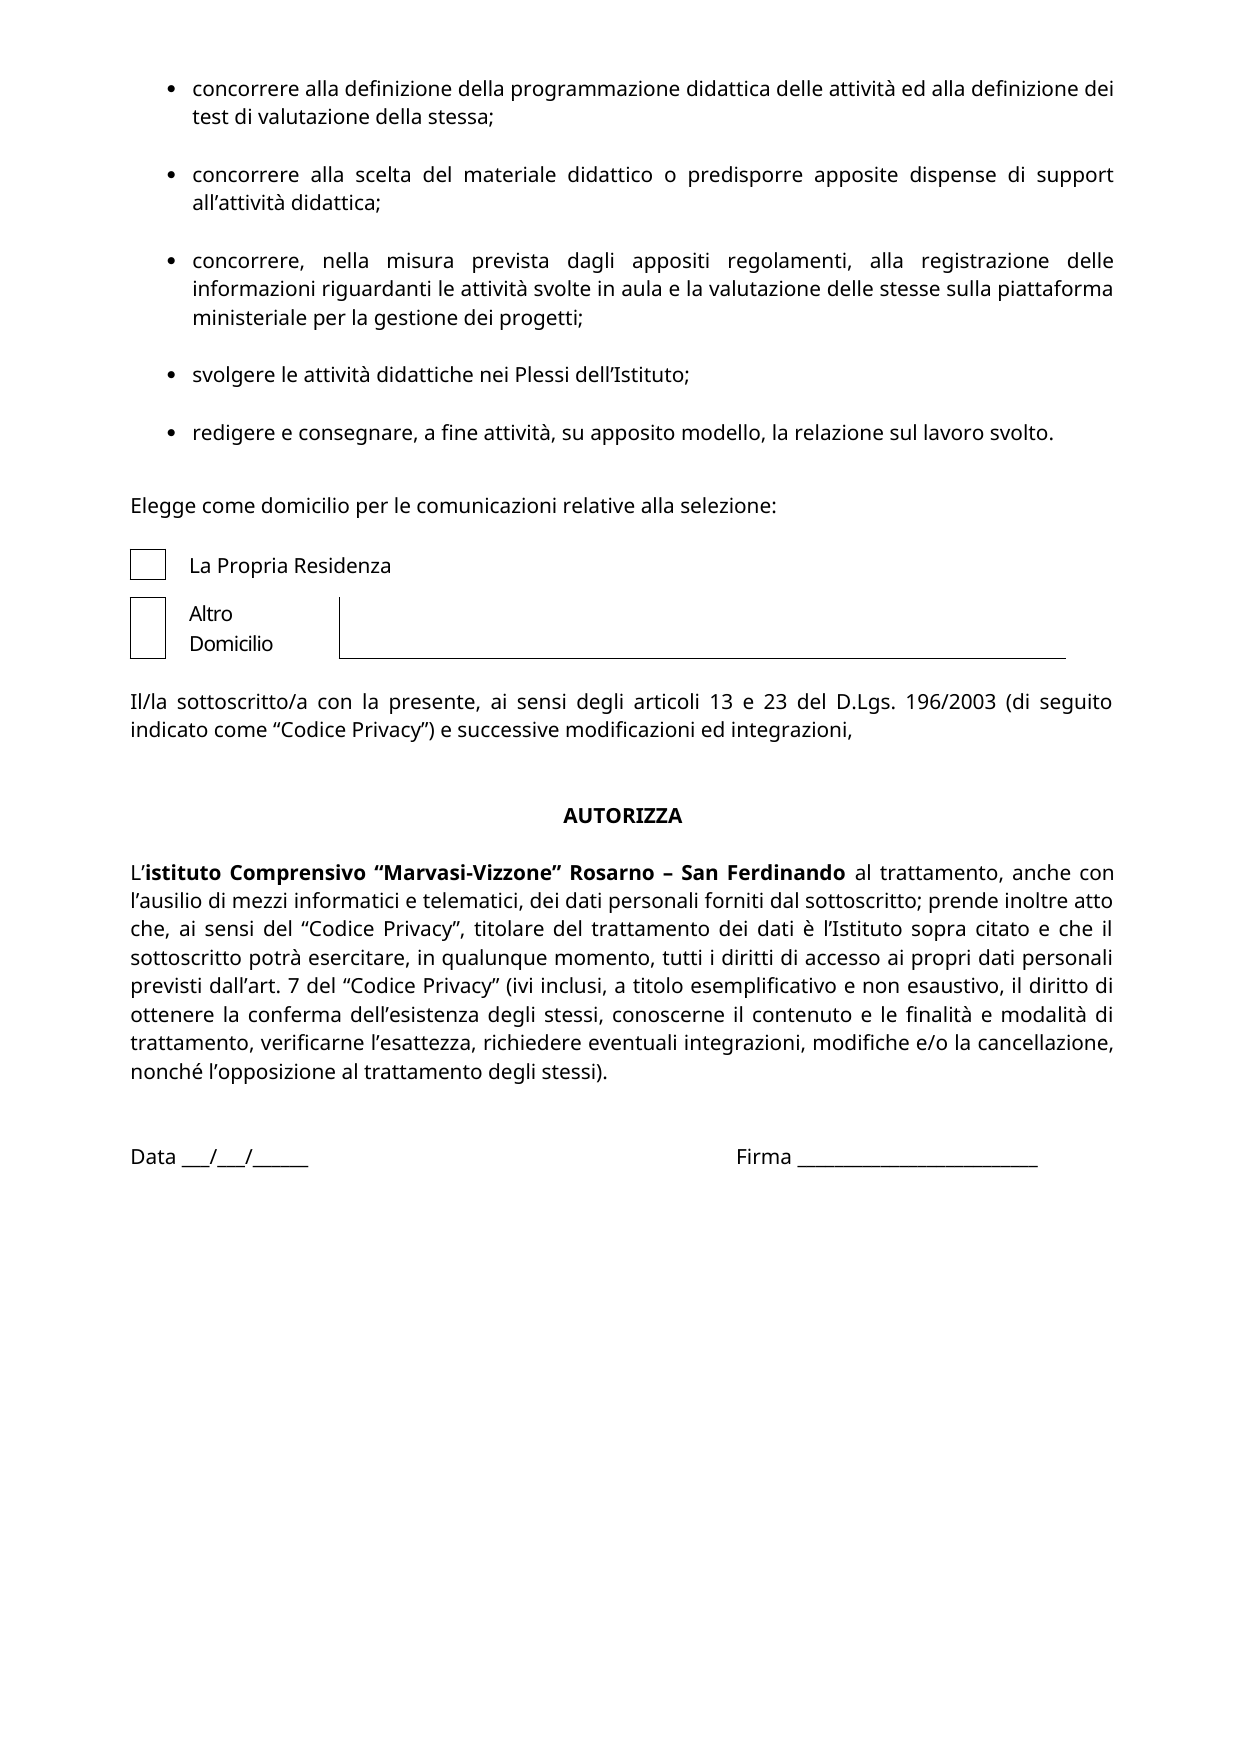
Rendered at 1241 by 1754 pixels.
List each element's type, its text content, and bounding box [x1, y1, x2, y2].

list svolgere le attività didattiche nei Plessi dell’Istituto; [168, 360, 1115, 389]
table_cell [957, 579, 1066, 597]
text Data ___/___/______ Firma __________________________ [130, 1142, 1115, 1171]
table_cell [340, 597, 1066, 658]
table_cell [131, 598, 165, 658]
list redigere e consegnare, a fine attività, su apposito modello, la relazione sul lavoro svolto. [168, 418, 1115, 446]
list concorrere alla definizione della programmazione didattica delle attività ed alla definizione dei test di valutazione della stessa; [168, 74, 1115, 131]
text AUTORIZZA [130, 801, 1115, 829]
table_header [957, 549, 1066, 579]
table_cell [166, 579, 957, 597]
table_header [131, 550, 165, 579]
table_header La Propria Residenza [166, 549, 957, 579]
table_cell Altro Domicilio [166, 597, 339, 658]
table_cell [130, 580, 166, 597]
text Elegge come domicilio per le comunicazioni relative alla selezione: [130, 492, 1115, 520]
list concorrere, nella misura prevista dagli appositi regolamenti, alla registrazione delle informazioni riguardanti le attività svolte in aula e la valutazione delle stesse sulla piattaforma ministeriale per la gestione dei progetti; [168, 246, 1115, 331]
list concorrere alla scelta del materiale didattico o predisporre apposite dispense di support all’attività didattica; [168, 160, 1115, 217]
text Il/la sottoscritto/a con la presente, ai sensi degli articoli 13 e 23 del D.Lgs. 196/2003 (di seguito indicato come “Codice Privacy”) e successive modificazioni ed integrazioni, [130, 687, 1115, 744]
text L’istituto Comprensivo “Marvasi-Vizzone” Rosarno – San Ferdinando al trattamento, anche con l’ausilio di mezzi informatici e telematici, dei dati personali forniti dal sottoscritto; prende inoltre atto che, ai sensi del “Codice Privacy”, titolare del trattamento dei dati è l’Istituto sopra citato e che il sottoscritto potrà esercitare, in qualunque momento, tutti i diritti di accesso ai propri dati personali previsti dall’art. 7 del “Codice Privacy” (ivi inclusi, a titolo esemplificativo e non esaustivo, il diritto di ottenere la conferma dell’esistenza degli stessi, conoscerne il contenuto e le finalità e modalità di trattamento, verificarne l’esattezza, richiedere eventuali integrazioni, modifiche e/o la cancellazione, nonché l’opposizione al trattamento degli stessi). [130, 858, 1115, 1085]
